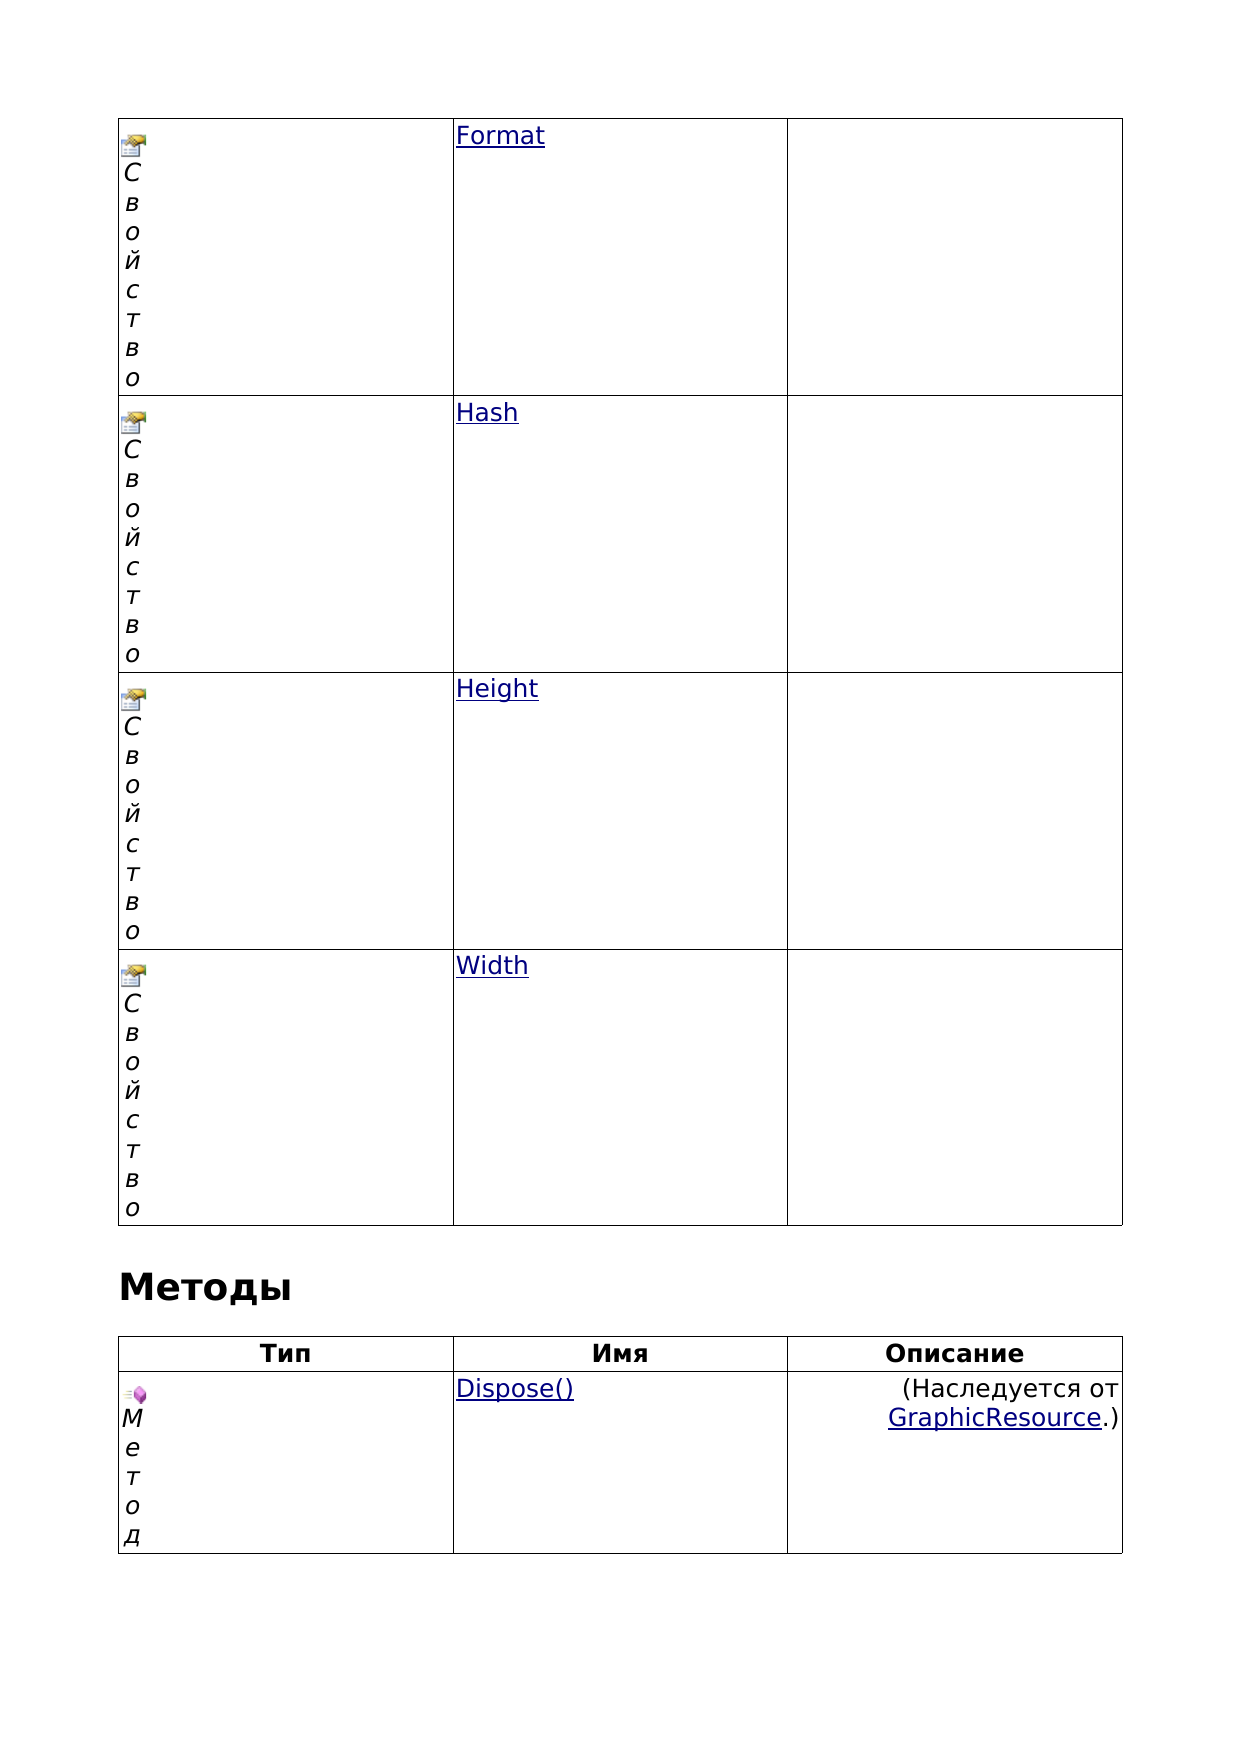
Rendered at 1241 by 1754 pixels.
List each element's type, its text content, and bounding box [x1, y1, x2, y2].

table_cell [788, 950, 1122, 1225]
table_cell Hash [454, 396, 787, 672]
subtitle Методы [118, 1265, 1122, 1309]
picture [121, 410, 147, 436]
picture [121, 687, 147, 713]
table_cell [119, 396, 453, 672]
table_cell Dispose() [454, 1372, 787, 1553]
picture [121, 1386, 147, 1404]
table_header Имя [454, 1337, 787, 1371]
table_cell (Наследуется от GraphicResource.) [788, 1372, 1122, 1553]
table_cell [788, 673, 1122, 948]
table_cell [119, 1372, 453, 1553]
table_cell [119, 950, 453, 1225]
picture [121, 963, 147, 989]
table_cell [788, 396, 1122, 672]
table_cell [788, 119, 1122, 395]
table_cell [119, 673, 453, 948]
table_header Тип [119, 1337, 453, 1371]
table_cell Format [454, 119, 787, 395]
table_cell Height [454, 673, 787, 948]
table_header Описание [788, 1337, 1122, 1371]
picture [121, 133, 147, 159]
table_cell Width [454, 950, 787, 1225]
table_cell [119, 119, 453, 395]
